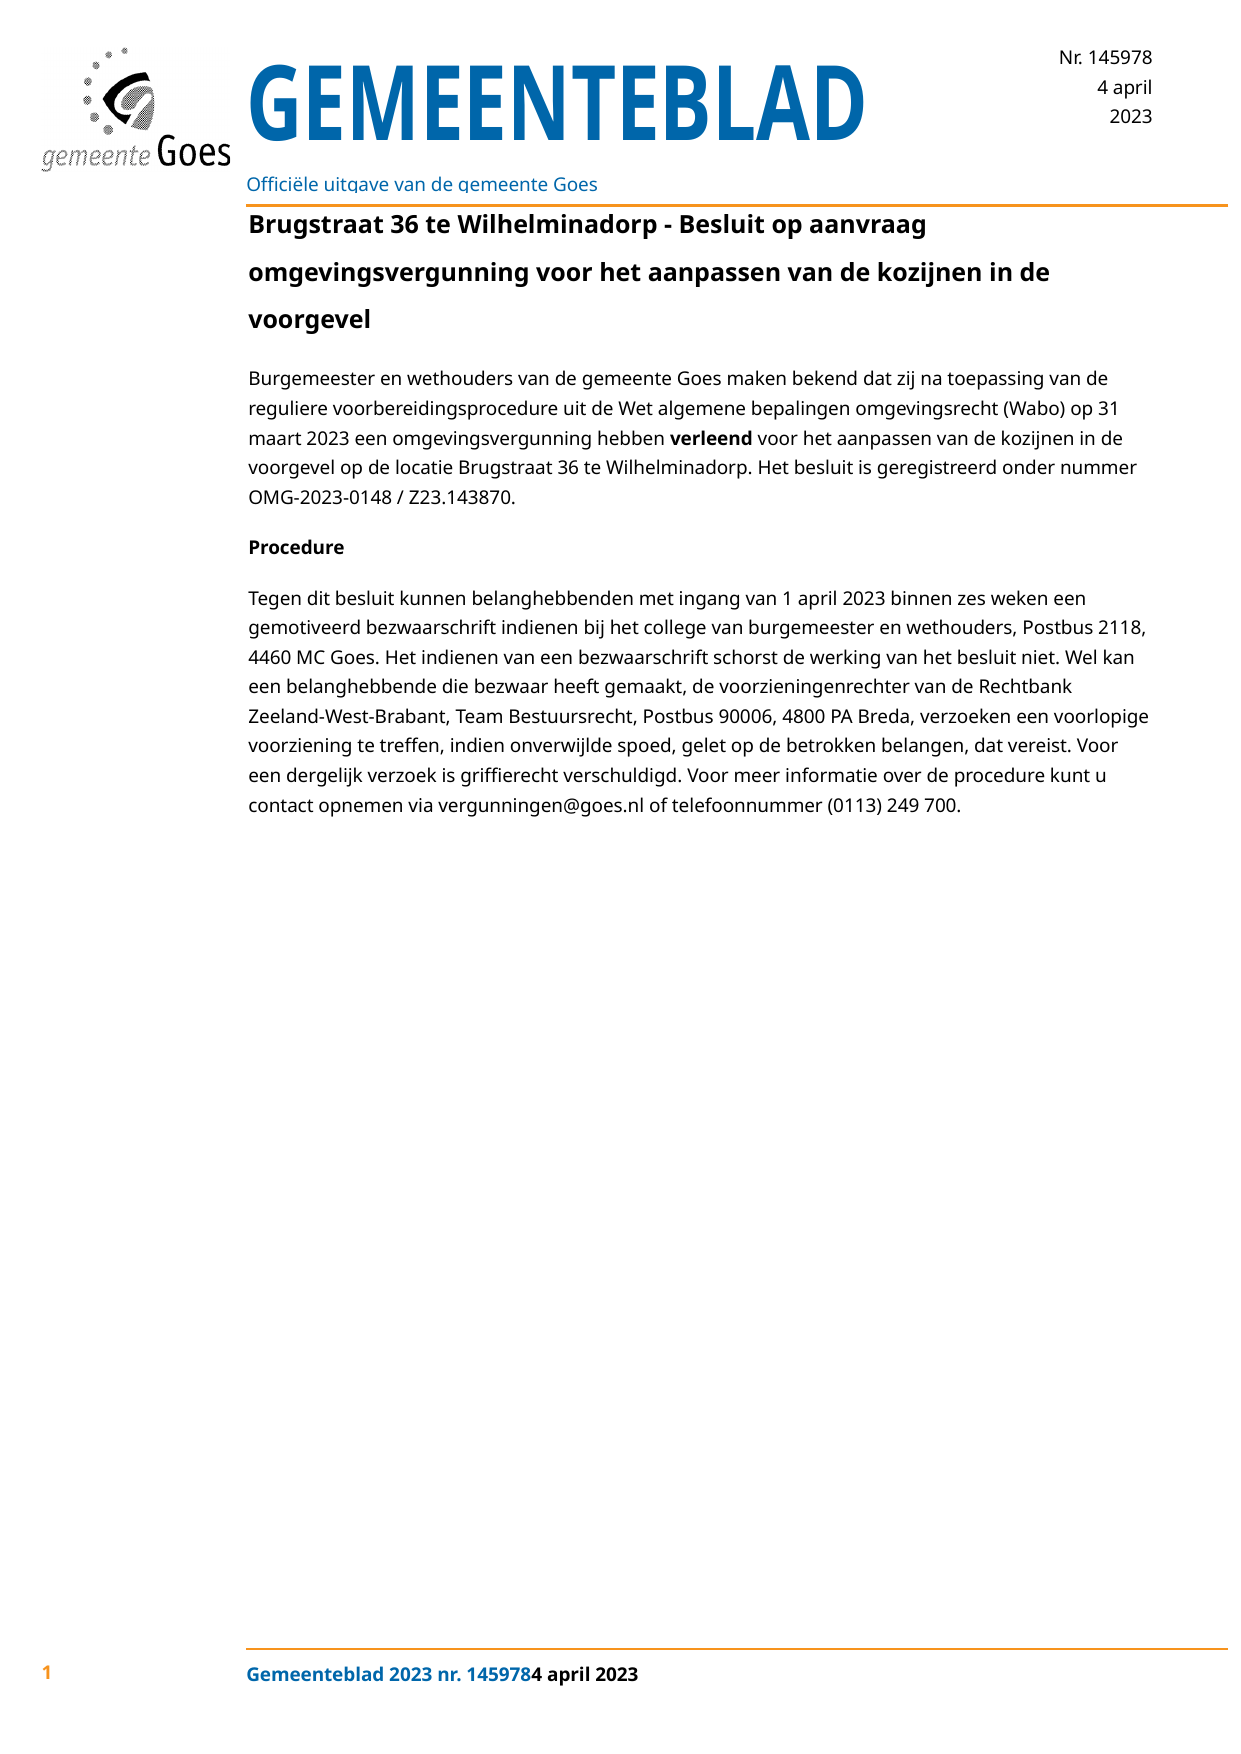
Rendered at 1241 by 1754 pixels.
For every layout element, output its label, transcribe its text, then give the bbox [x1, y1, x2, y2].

text Procedure [248, 534, 1152, 560]
text Burgemeester en wethouders van de gemeente Goes maken bekend dat zij na toepassing van de reguliere voorbereidingsprocedure uit de Wet algemene bepalingen omgevingsrecht (Wabo) op 31 maart 2023 een omgevingsvergunning hebben verleend voor het aanpassen van de kozijnen in de voorgevel op de locatie Brugstraat 36 te Wilhelminadorp. Het besluit is geregistreerd onder nummer OMG-2023-0148 / Z23.143870. [248, 366, 1152, 509]
text Brugstraat 36 te Wilhelminadorp - Besluit op aanvraag omgevingsvergunning voor het aanpassen van de kozijnen in de voorgevel [248, 207, 1152, 336]
picture [41, 47, 231, 172]
text Tegen dit besluit kunnen belanghebbenden met ingang van 1 april 2023 binnen zes weken een gemotiveerd bezwaarschrift indienen bij het college van burgemeester en wethouders, Postbus 2118, 4460 MC Goes. Het indienen van een bezwaarschrift schorst de werking van het besluit niet. Wel kan een belanghebbende die bezwaar heeft gemaakt, de voorzieningenrechter van de Rechtbank Zeeland-West-Brabant, Team Bestuursrecht, Postbus 90006, 4800 PA Breda, verzoeken een voorlopige voorziening te treffen, indien onverwijlde spoed, gelet op de betrokken belangen, dat vereist. Voor een dergelijk verzoek is griffierecht verschuldigd. Voor meer informatie over de procedure kunt u contact opnemen via vergunningen@goes.nl of telefoonnummer (0113) 249 700. [248, 585, 1152, 817]
